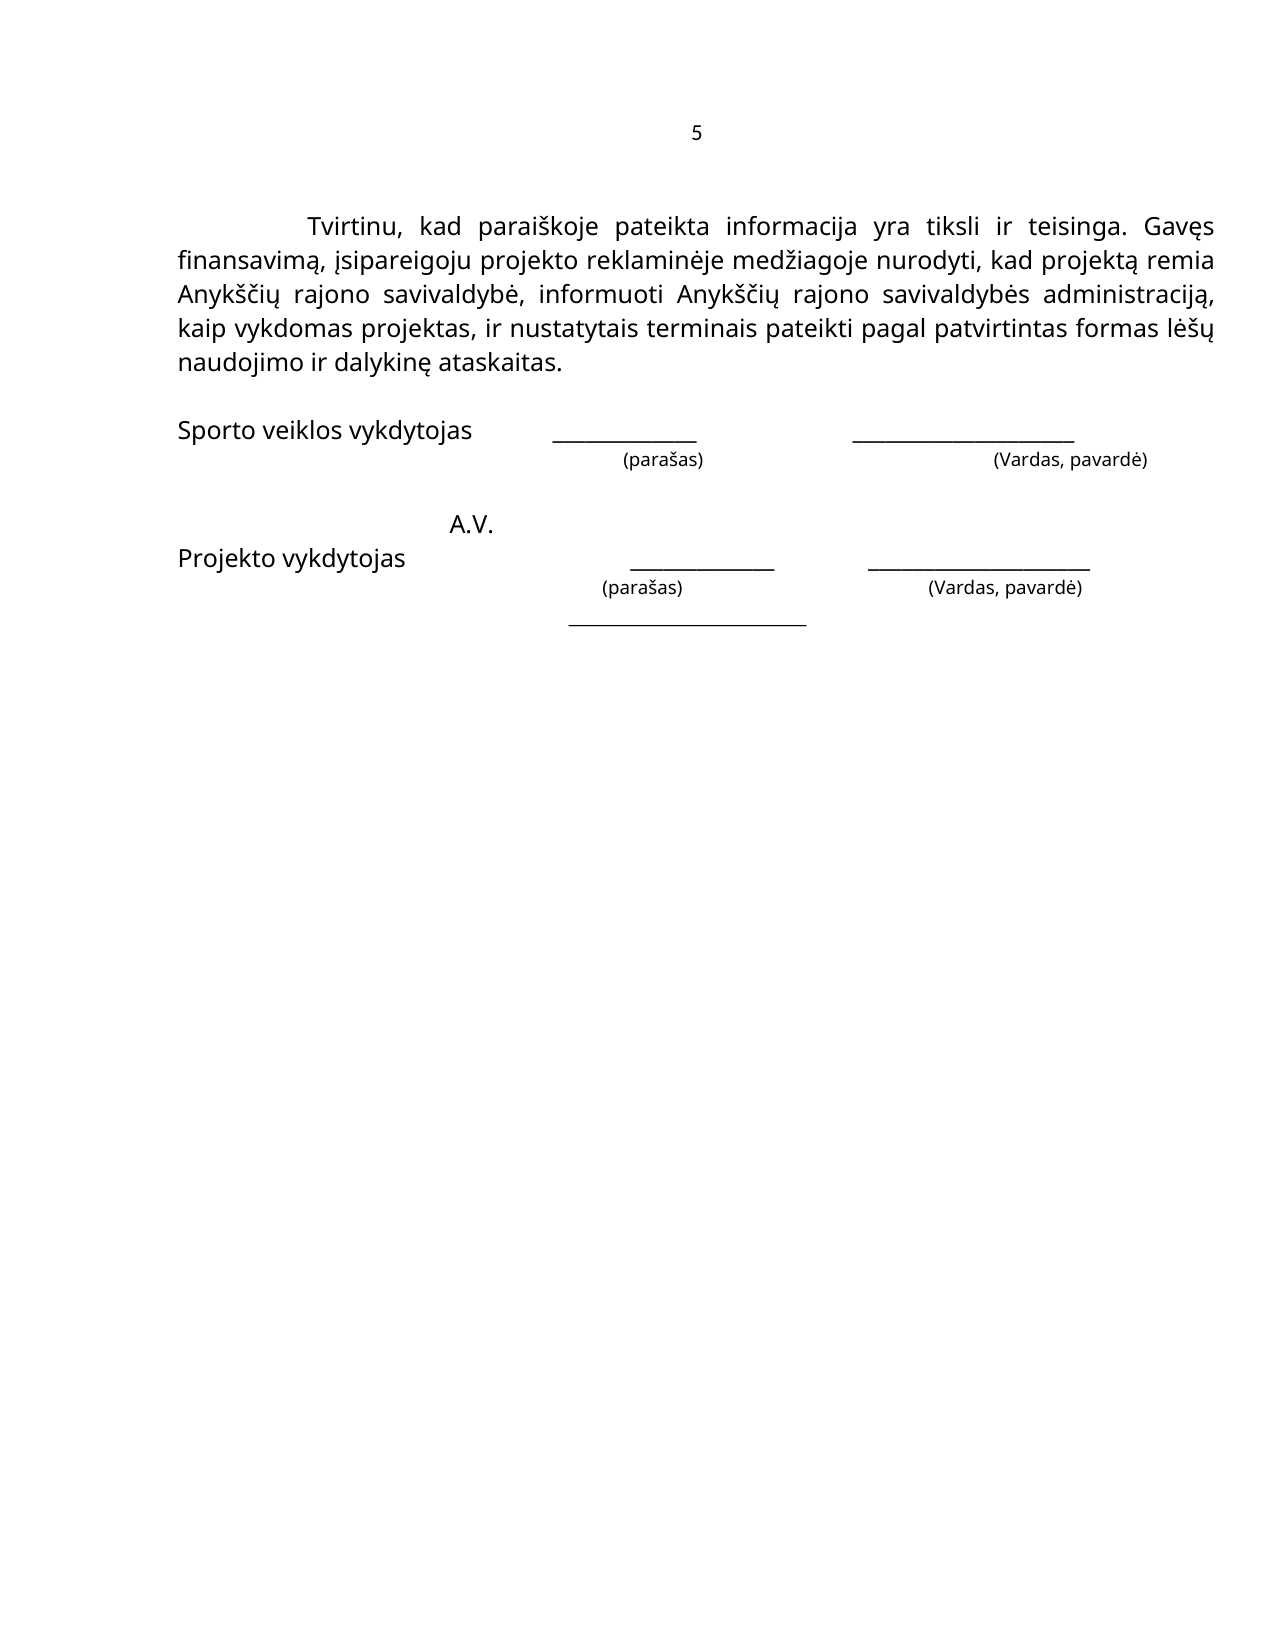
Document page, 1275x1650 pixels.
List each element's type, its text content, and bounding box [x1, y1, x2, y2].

text A.V. [177, 506, 1216, 540]
text ___________________ [177, 600, 1197, 629]
text Projekto vykdytojas _____________ ____________________ (parašas) (Vardas, pavardė) [177, 540, 1216, 600]
text Tvirtinu, kad paraiškoje pateikta informacija yra tiksli ir teisinga. Gavęs finansavimą, įsipareigoju projekto reklaminėje medžiagoje nurodyti, kad projektą remia Anykščių rajono savivaldybė, informuoti Anykščių rajono savivaldybės administraciją, kaip vykdomas projektas, ir nustatytais terminais pateikti pagal patvirtintas formas lėšų naudojimo ir dalykinę ataskaitas. [177, 208, 1216, 378]
text Sporto veiklos vykdytojas _____________ ____________________ [177, 413, 1216, 447]
text (parašas) (Vardas, pavardė) [177, 447, 1216, 472]
